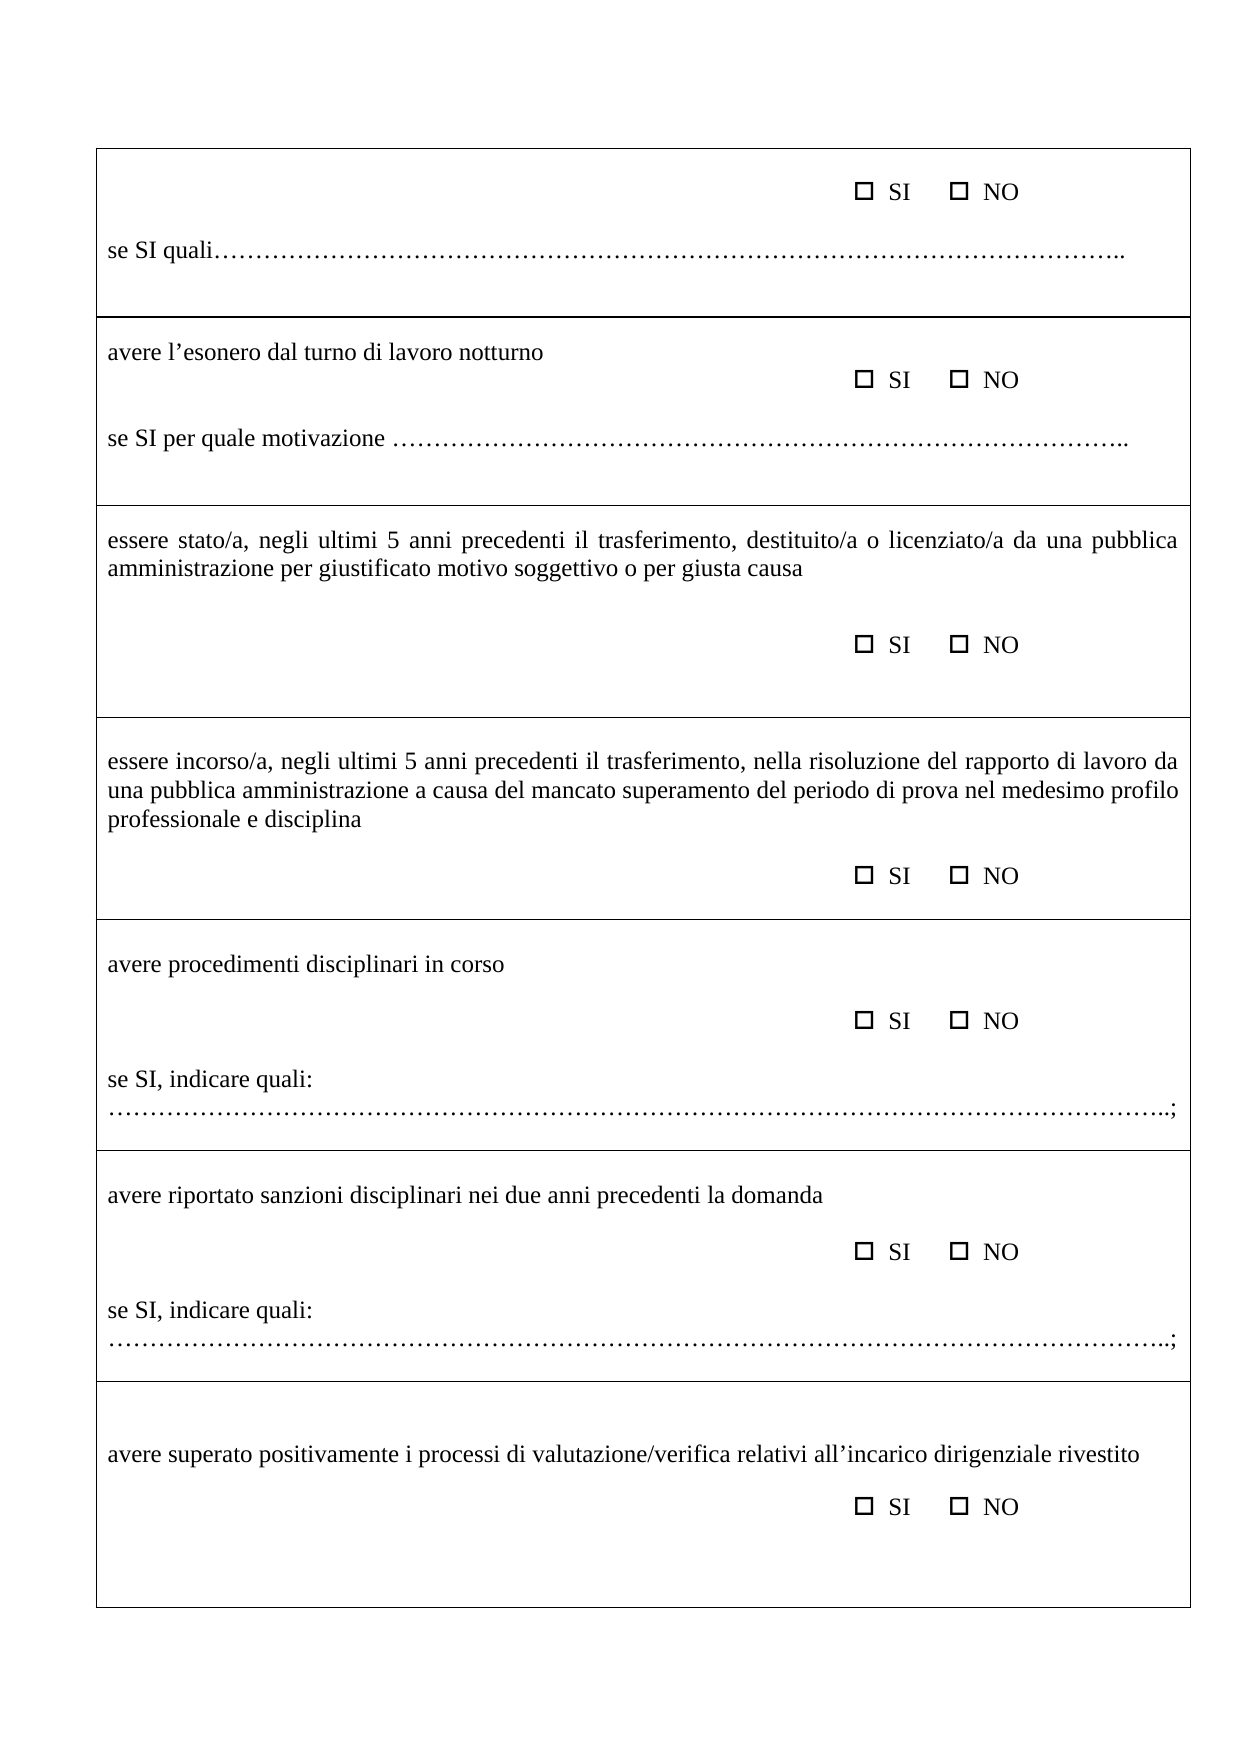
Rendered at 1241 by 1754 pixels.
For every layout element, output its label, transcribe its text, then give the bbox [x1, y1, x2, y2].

table_cell [73, 505, 96, 717]
table_cell [73, 1150, 96, 1381]
table_cell [73, 316, 96, 504]
table_cell essere stato/a, negli ultimi 5 anni precedenti il trasferimento, destituito/a o licenziato/a da una pubblica amministrazione per giustificato motivo soggettivo o per giusta causa  SI  NO [97, 506, 1190, 717]
table_cell avere riportato sanzioni disciplinari nei due anni precedenti la domanda  SI  NO se SI, indicare quali: ………………………………………………………………………………………………………………..; [97, 1151, 1190, 1381]
table_cell [73, 148, 96, 316]
table_cell [73, 1381, 96, 1607]
table_cell [73, 717, 96, 919]
table_cell avere superato positivamente i processi di valutazione/verifica relativi all’incarico dirigenziale rivestito  SI  NO [97, 1382, 1190, 1607]
table_cell avere l’esonero dal turno di lavoro notturno  SI  NO se SI per quale motivazione …………………………………………………………………………….. [97, 318, 1190, 504]
table_cell avere procedimenti disciplinari in corso  SI  NO se SI, indicare quali: ………………………………………………………………………………………………………………..; [97, 920, 1190, 1150]
table_cell [73, 919, 96, 1150]
table_cell  SI  NO se SI quali……………………………………………………………………………………………….. [97, 149, 1190, 316]
table_cell essere incorso/a, negli ultimi 5 anni precedenti il trasferimento, nella risoluzione del rapporto di lavoro da una pubblica amministrazione a causa del mancato superamento del periodo di prova nel medesimo profilo professionale e disciplina  SI  NO [97, 718, 1190, 919]
